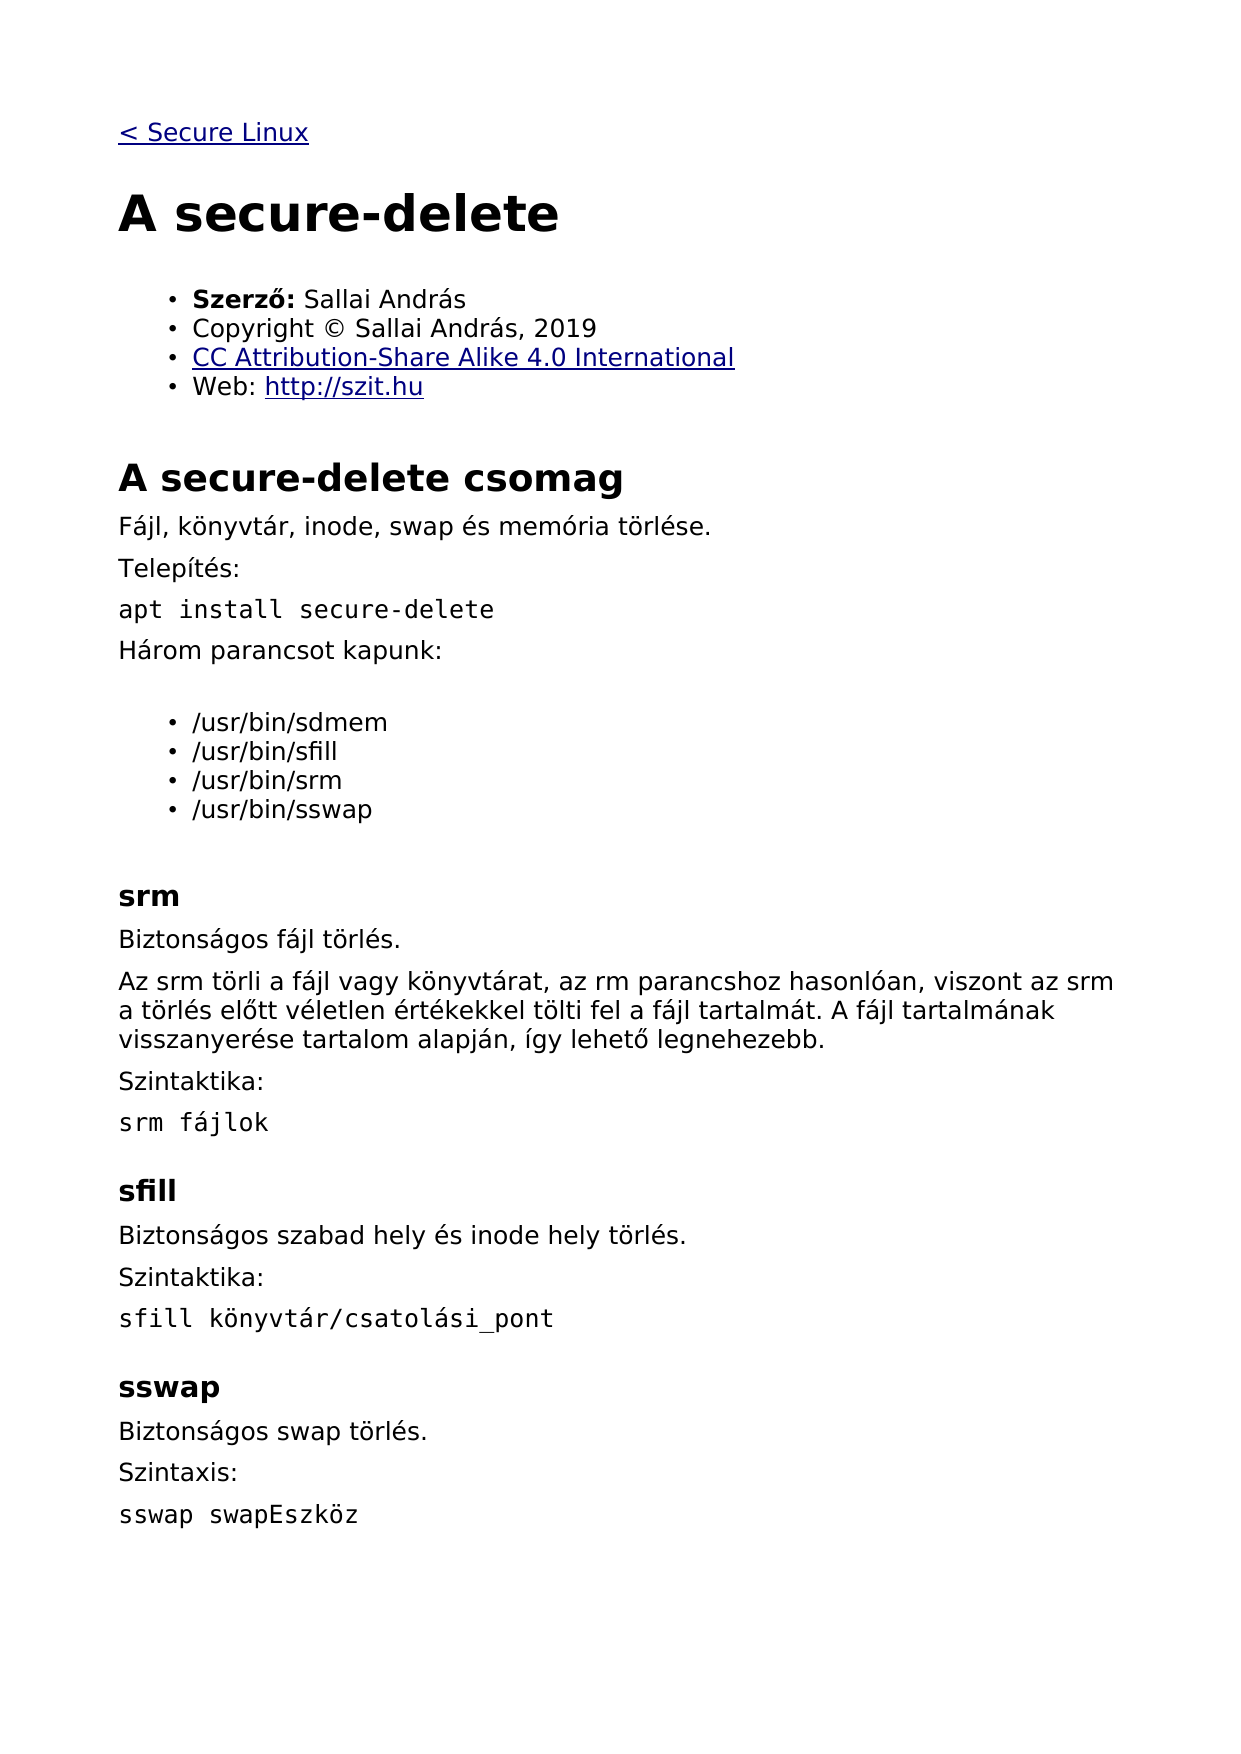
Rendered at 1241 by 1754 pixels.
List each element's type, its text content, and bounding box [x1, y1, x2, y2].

text < Secure Linux [118, 118, 1122, 147]
text sfill könyvtár/csatolási_pont [118, 1304, 1122, 1333]
list /usr/bin/sfill [177, 737, 1122, 766]
subtitle sswap [118, 1370, 1122, 1404]
text Szintaxis: [118, 1458, 1122, 1488]
text apt install secure-delete [118, 596, 1122, 625]
text sswap swapEszköz [118, 1500, 1122, 1529]
subtitle sfill [118, 1174, 1122, 1208]
subtitle A secure-delete csomag [118, 456, 1122, 500]
list Szerző: Sallai András [177, 285, 1122, 314]
subtitle A secure-delete [118, 185, 1122, 243]
text Szintaktika: [118, 1067, 1122, 1096]
list CC Attribution-Share Alike 4.0 International [177, 343, 1122, 372]
text Három parancsot kapunk: [118, 637, 1122, 666]
list Web: http://szit.hu [177, 372, 1122, 402]
list Copyright © Sallai András, 2019 [177, 314, 1122, 343]
text Szintaktika: [118, 1263, 1122, 1292]
text Fájl, könyvtár, inode, swap és memória törlése. [118, 512, 1122, 541]
text Az srm törli a fájl vagy könyvtárat, az rm parancshoz hasonlóan, viszont az srm a törlés előtt véletlen értékekkel tölti fel a fájl tartalmát. A fájl tartalmának visszanyerése tartalom alapján, így lehető legnehezebb. [118, 967, 1122, 1054]
text Biztonságos swap törlés. [118, 1417, 1122, 1446]
list /usr/bin/sdmem [177, 708, 1122, 737]
text Telepítés: [118, 554, 1122, 583]
text srm fájlok [118, 1109, 1122, 1138]
text Biztonságos fájl törlés. [118, 925, 1122, 954]
list /usr/bin/srm [177, 766, 1122, 795]
text Biztonságos szabad hely és inode hely törlés. [118, 1221, 1122, 1250]
list /usr/bin/sswap [177, 795, 1122, 824]
subtitle srm [118, 879, 1122, 913]
